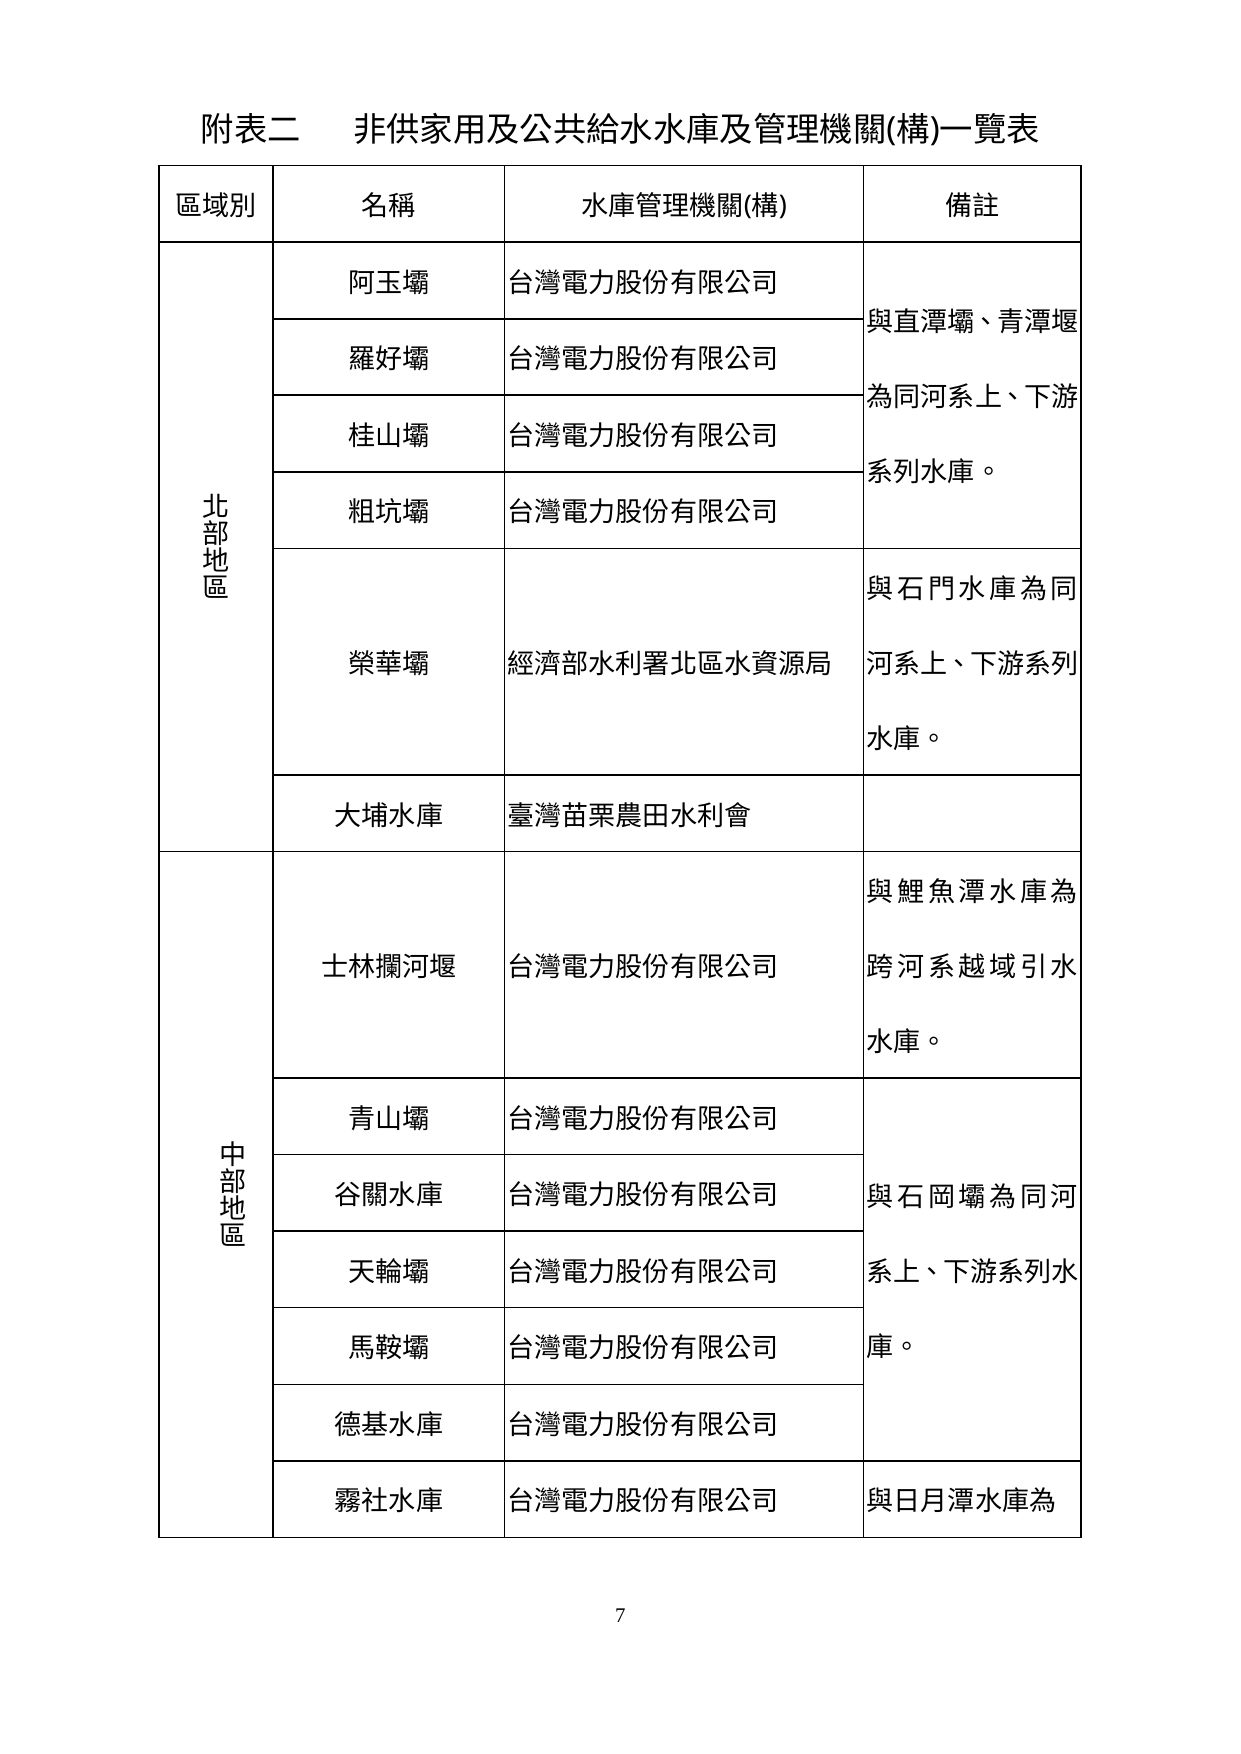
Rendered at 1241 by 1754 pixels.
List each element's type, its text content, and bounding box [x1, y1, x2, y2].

table_cell 台灣電力股份有限公司 [505, 1155, 863, 1230]
table_cell 與石岡壩為同河系上、下游系列水庫。 [864, 1079, 1080, 1460]
table_cell 與石門水庫為同河系上、下游系列水庫。 [864, 549, 1080, 774]
table_cell 台灣電力股份有限公司 [505, 320, 863, 394]
table_cell 台灣電力股份有限公司 [505, 396, 863, 471]
table_cell 榮華壩 [274, 549, 504, 774]
table_cell 天輪壩 [274, 1232, 504, 1307]
table_cell 與日月潭水庫為 [864, 1462, 1080, 1537]
table_cell 與鯉魚潭水庫為跨河系越域引水水庫。 [864, 852, 1080, 1077]
table_cell 馬鞍壩 [274, 1308, 504, 1383]
table_header 區域別 [160, 166, 272, 241]
table_cell 霧社水庫 [274, 1462, 504, 1537]
table_cell 台灣電力股份有限公司 [505, 473, 863, 547]
table_cell 台灣電力股份有限公司 [505, 1308, 863, 1383]
table_cell 台灣電力股份有限公司 [505, 1079, 863, 1154]
table_cell 青山壩 [274, 1079, 504, 1154]
table_cell 北部地區 [160, 243, 272, 851]
table_cell 台灣電力股份有限公司 [505, 852, 863, 1077]
text 附表二 非供家用及公共給水水庫及管理機關(構)一覽表 [75, 90, 1165, 165]
table_cell 台灣電力股份有限公司 [505, 1385, 863, 1460]
table_cell 台灣電力股份有限公司 [505, 1232, 863, 1307]
table_cell 粗坑壩 [274, 473, 504, 547]
table_cell 士林攔河堰 [274, 852, 504, 1077]
table_cell 桂山壩 [274, 396, 504, 471]
table_header 名稱 [274, 166, 504, 241]
table_cell 阿玉壩 [274, 243, 504, 318]
table_cell 谷關水庫 [274, 1155, 504, 1230]
table_header 備註 [864, 166, 1080, 241]
table_cell 與直潭壩、青潭堰為同河系上、下游系列水庫。 [864, 243, 1080, 547]
table_cell [864, 776, 1080, 851]
table_header 水庫管理機關(構) [505, 166, 863, 241]
table_cell 大埔水庫 [274, 776, 504, 851]
table_cell 臺灣苗栗農田水利會 [505, 776, 863, 851]
table_cell 台灣電力股份有限公司 [505, 1462, 863, 1537]
table_cell 中部地區 [160, 852, 272, 1537]
table_cell 經濟部水利署北區水資源局 [505, 549, 863, 774]
table_cell 台灣電力股份有限公司 [505, 243, 863, 318]
table_cell 羅好壩 [274, 320, 504, 394]
table_cell 德基水庫 [274, 1385, 504, 1460]
